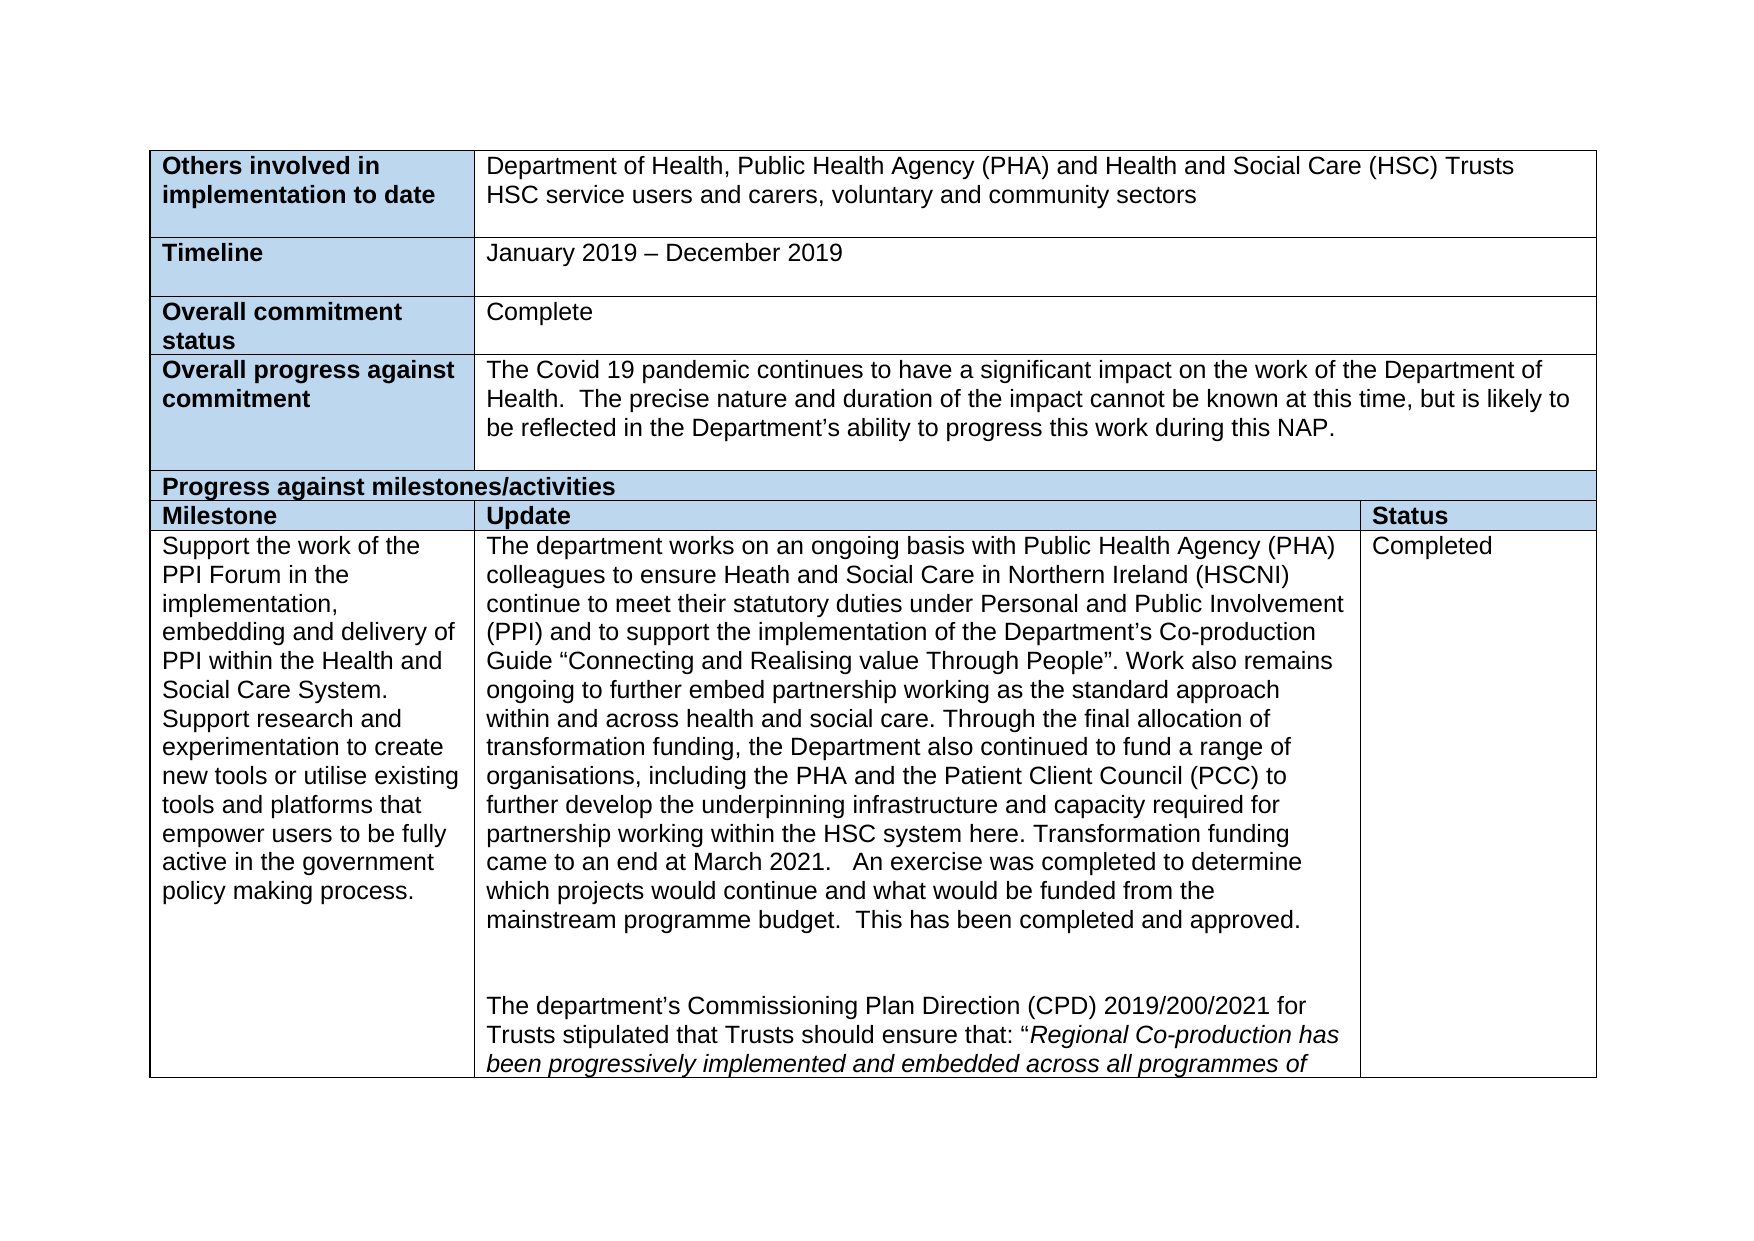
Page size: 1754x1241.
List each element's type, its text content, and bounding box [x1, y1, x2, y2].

table_cell Department of Health, Public Health Agency (PHA) and Health and Social Care (HSC) Trusts HSC service users and carers, voluntary and community sectors [475, 151, 1596, 237]
table_cell Progress against milestones/activities [151, 471, 1596, 500]
table_cell Update [475, 501, 1360, 530]
table_cell Timeline [151, 238, 474, 296]
table_cell January 2019 – December 2019 [475, 238, 1596, 296]
table_cell Others involved in implementation to date [151, 151, 474, 237]
table_cell The Covid 19 pandemic continues to have a significant impact on the work of the Department of Health. The precise nature and duration of the impact cannot be known at this time, but is likely to be reflected in the Department’s ability to progress this work during this NAP. [475, 355, 1596, 470]
table_cell Status [1361, 501, 1596, 530]
table_cell Overall progress against commitment [151, 355, 474, 470]
table_cell Milestone [151, 501, 474, 530]
table_cell The department works on an ongoing basis with Public Health Agency (PHA) colleagues to ensure Heath and Social Care in Northern Ireland (HSCNI) continue to meet their statutory duties under Personal and Public Involvement (PPI) and to support the implementation of the Department’s Co-production Guide “Connecting and Realising value Through People”. Work also remains ongoing to further embed partnership working as the standard approach within and across health and social care. Through the final allocation of transformation funding, the Department also continued to fund a range of organisations, including the PHA and the Patient Client Council (PCC) to further develop the underpinning infrastructure and capacity required for partnership working within the HSC system here. Transformation funding came to an end at March 2021. An exercise was completed to determine which projects would continue and what would be funded from the mainstream programme budget. This has been completed and approved. The department’s Commissioning Plan Direction (CPD) 2019/200/2021 for Trusts stipulated that Trusts should ensure that: “Regional Co-production has been progressively implemented and embedded across all programmes of care, this will include integrating PPI, Co-Production and patient experience into a single organisational plan” by March 2020. This has been expanded in the CPD for 2020/21 to: “By March 2021 the HSC will have increased level of partnership working across every programme of care in line with their Co-Production organisational plan. HSC is expected to demonstrate increases in the numbers of people who use their services, their families and front line staff in the co-design of care and services. HSC service will also be expected to expand community engagement approaches and provide clear evidence of the impact of partnership working on the delivery of care, including providing evidence of a stepped change in the numbers of expert patients and peers involved in the co-delivery of existing and new service models/pathways”. During the Covid-19 pandemic, Trusts have reprioritised resources to address the impact of the pandemic on citizens and on HSCNI infrastructure and service provision. The expectation of the department is that Trusts will pick up work to expand coproduction activity as envisaged in the CPD during 2021-24. The department continues to adhere to its own statutory responsibilities in relation to PPI and to the policy position set out in the regional Co-production Guide to identify and harness the different skills, experience and expertise residing within individuals and the communities they live in. This will build the truly representative networks to enable the department’s ongoing work to transfigure health and social care provision here and will also inform the difficult choices that entails, such as how to balance demand and prioritise services in the midst of financial constraints and how to balance local accessibility with the quality of care that can be provided. Co-production is integrated into all planning for transformation of hospital services, for example, the Review of Urgent and Emergency Care and Day Case Elective Care Centres that is now being taken forward as part of the No More Silos Key Actions and work to rebuild HSC services post Covid19. Other key strategic work, such as The Cancer Strategy and the work to reform adult social care continue to be taken forward through co-production. The nature of this work is ongoing. . The Department’s work to obtain a regional on-line feedback service for Northern Ireland is complete. Due to the emerging and significant impact of the Covid19 pandemic for health and social care providers in Northern Ireland, the planned launch of Care Opinion was postponed from the 1 April 2020 until August 2020. At the request of the Department of Health, the Public Health Agency is responsible for the implementation and monitoring of the system across the whole region and receives departmental funding to do so. The nature of this work is ongoing. The system seeks to gather high volume of feedback from people who engage with services and to demonstrate learning and change from the experiences shared. As an accessible online platform, Care Opinion embraces an open and transparent culture supporting service users (patients, carers and relatives) to share feedback and positively impact upon service improvement; from local level changes within trusts to commissioning, design and delivery of high quality services across the region. The system is moderated by Care Opinion to ensure a safe and robust method to share feedback and also to support services to respond to the feedback on an individual basis. Implementation in each Trust is led by a nominated operational lead, with the support of Care Opinion facilitator to drive promotion, training and support to all services to embed Care Opinion at a local level. In addition, the platform is being used by the Department to support the following regional work through development of specific campaign promotion: Regional Diabetic Footcare Pathway District Nursing Enhanced Clinical Care Framework to Care Homes Intermediate Care Services At a regional level reports from the current database are being used to inform a number of strategic developments: Population Health needs analysis for Maternity and Neonatal. Development of vaccination Centres. Evaluation of the Regional Nightingale Rehabilitation Service. The use of Care Opinion will continue to be developed and explored during 2021-24 for example, as a campaign for supporting key strategic actions under No More Silos. This is addition to the underpinning co-production structures built into the overarching project structure and other ongoing engagement activity at local and regional level relating to its work. The No More Silos Action Plan builds on learning during the Covid-19 pandemic and focusses on 10 key regional actions that will be rapidly implemented to: ensure that urgent and emergency care services across primary and secondary care can be maintained and improved in an environment that is safe for people using and providing those services and develop an enhanced range of safe elective and unscheduled care services to patients which does not rely on patients presenting to an emergency The concept and stories are also being integrated into the Undergraduate Programme for Allied Health Professionals (AHP) and Nursing in collaboration with Ulster University. [475, 531, 1360, 1077]
table_cell Completed [1361, 531, 1596, 1077]
table_cell Complete [475, 297, 1596, 354]
table_cell Support the work of the PPI Forum in the implementation, embedding and delivery of PPI within the Health and Social Care System. Support research and experimentation to create new tools or utilise existing tools and platforms that empower users to be fully active in the government policy making process. [151, 531, 474, 1077]
table_cell Overall commitment status [151, 297, 474, 354]
